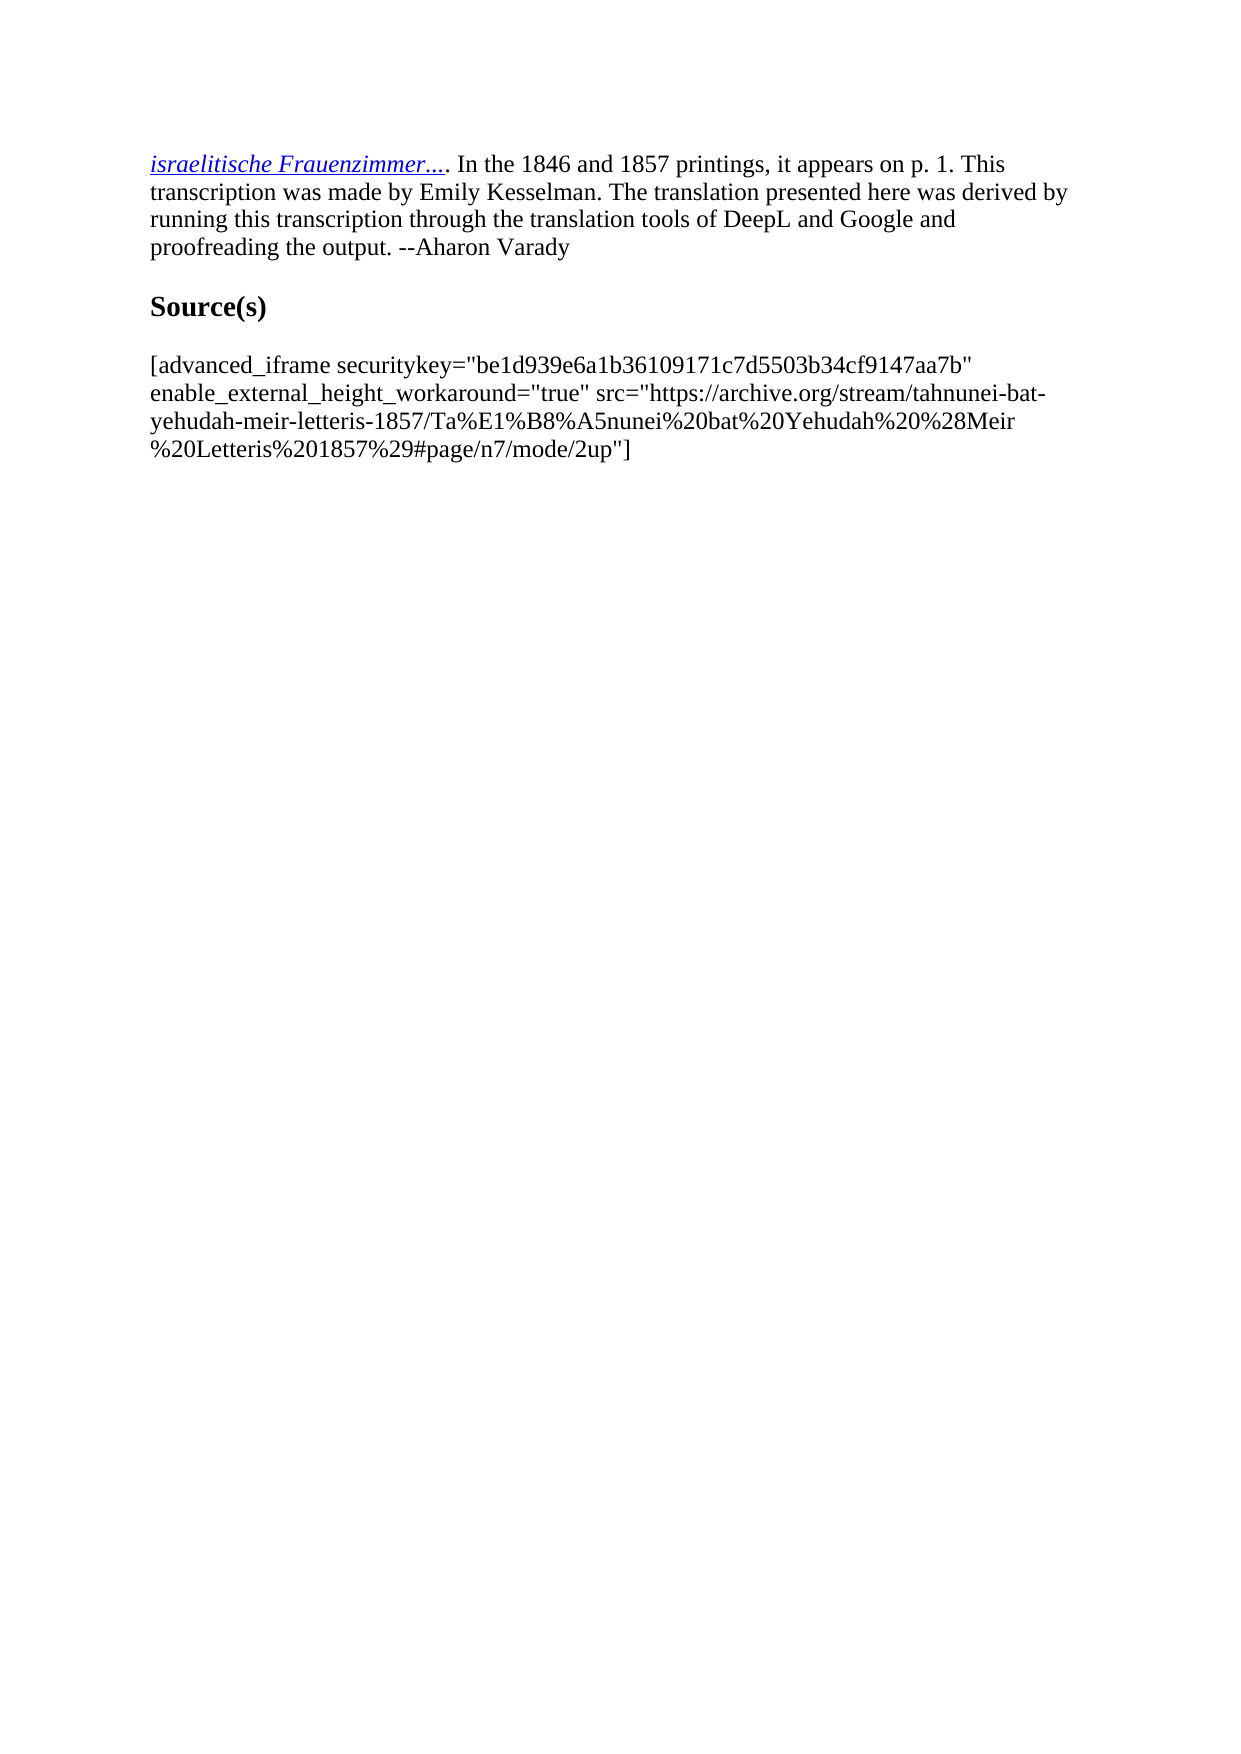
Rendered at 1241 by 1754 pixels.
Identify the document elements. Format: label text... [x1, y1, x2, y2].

subtitle Source(s) [150, 290, 1090, 322]
text "Gebet beim Eintritt in das Gotteshaus" was written by Meir Letteris and published in his anthology of teḥinot, תחנוני בת יהודה (Taḥnunei bat Yehudah) Andachtsbuch für israelitische Frauenzimmer.... In the 1846 and 1857 printings, it appears on p. 1. This transcription was made by Emily Kesselman. The translation presented here was derived by running this transcription through the translation tools of DeepL and Google and proofreading the output. --Aharon Varady [150, 150, 1090, 261]
text [advanced_iframe securitykey="be1d939e6a1b36109171c7d5503b34cf9147aa7b" enable_external_height_workaround="true" src="https://archive.org/stream/tahnunei-bat-yehudah-meir-letteris-1857/Ta%E1%B8%A5nunei%20bat%20Yehudah%20%28Meir%20Letteris%201857%29#page/n7/mode/2up"] [150, 352, 1090, 462]
